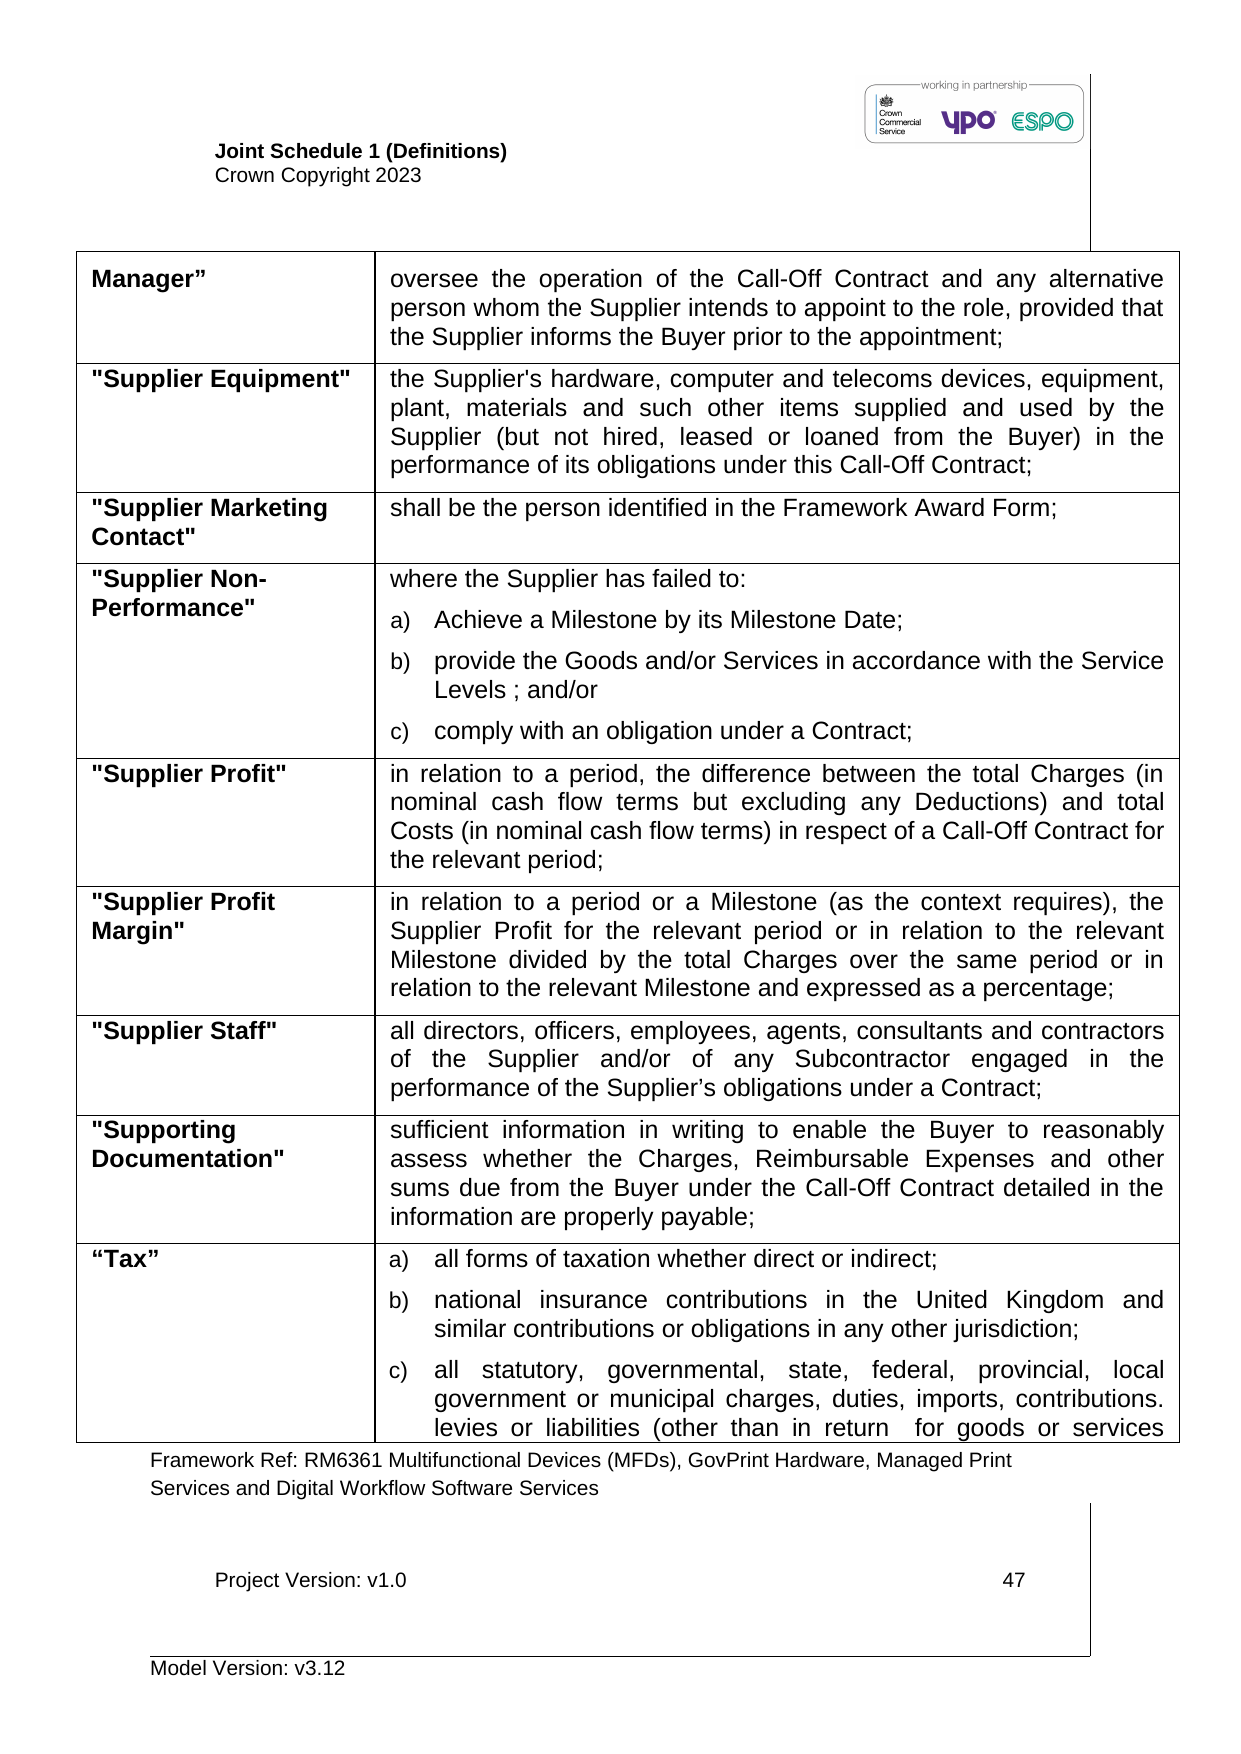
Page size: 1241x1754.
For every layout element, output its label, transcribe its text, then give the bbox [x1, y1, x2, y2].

table_cell "Supplier Staff" [77, 1016, 374, 1114]
table_cell "Supplier Non-Performance" [77, 564, 374, 758]
table_cell Manager” [77, 252, 374, 363]
table_cell "Supplier Profit Margin" [77, 887, 374, 1015]
table_cell in relation to a period or a Milestone (as the context requires), the Supplier Profit for the relevant period or in relation to the relevant Milestone divided by the total Charges over the same period or in relation to the relevant Milestone and expressed as a percentage; [376, 887, 1179, 1015]
table_cell all directors, officers, employees, agents, consultants and contractors of the Supplier and/or of any Subcontractor engaged in the performance of the Supplier’s obligations under a Contract; [376, 1016, 1179, 1114]
table_cell "Supporting Documentation" [77, 1116, 374, 1243]
table_cell in relation to a period, the difference between the total Charges (in nominal cash flow terms but excluding any Deductions) and total Costs (in nominal cash flow terms) in respect of a Call-Off Contract for the relevant period; [376, 759, 1179, 886]
table_cell oversee the operation of the Call-Off Contract and any alternative person whom the Supplier intends to appoint to the role, provided that the Supplier informs the Buyer prior to the appointment; [376, 252, 1179, 363]
table_cell sufficient information in writing to enable the Buyer to reasonably assess whether the Charges, Reimbursable Expenses and other sums due from the Buyer under the Call-Off Contract detailed in the information are properly payable; [376, 1116, 1179, 1243]
table_cell where the Supplier has failed to: Achieve a Milestone by its Milestone Date; provide the Goods and/or Services in accordance with the Service Levels ; and/or comply with an obligation under a Contract; [376, 564, 1179, 758]
table_cell "Supplier Equipment" [77, 364, 374, 492]
table_cell all forms of taxation whether direct or indirect; national insurance contributions in the United Kingdom and similar contributions or obligations in any other jurisdiction; all statutory, governmental, state, federal, provincial, local government or municipal charges, duties, imports, contributions. levies or liabilities (other than in return for goods or services [376, 1244, 1179, 1442]
table_cell "Supplier Marketing Contact" [77, 493, 374, 563]
table_cell the Supplier's hardware, computer and telecoms devices, equipment, plant, materials and such other items supplied and used by the Supplier (but not hired, leased or loaned from the Buyer) in the performance of its obligations under this Call-Off Contract; [376, 364, 1179, 492]
table_cell “Tax” [77, 1244, 374, 1442]
table_cell "Supplier Profit" [77, 759, 374, 886]
table_cell shall be the person identified in the Framework Award Form; [376, 493, 1179, 563]
